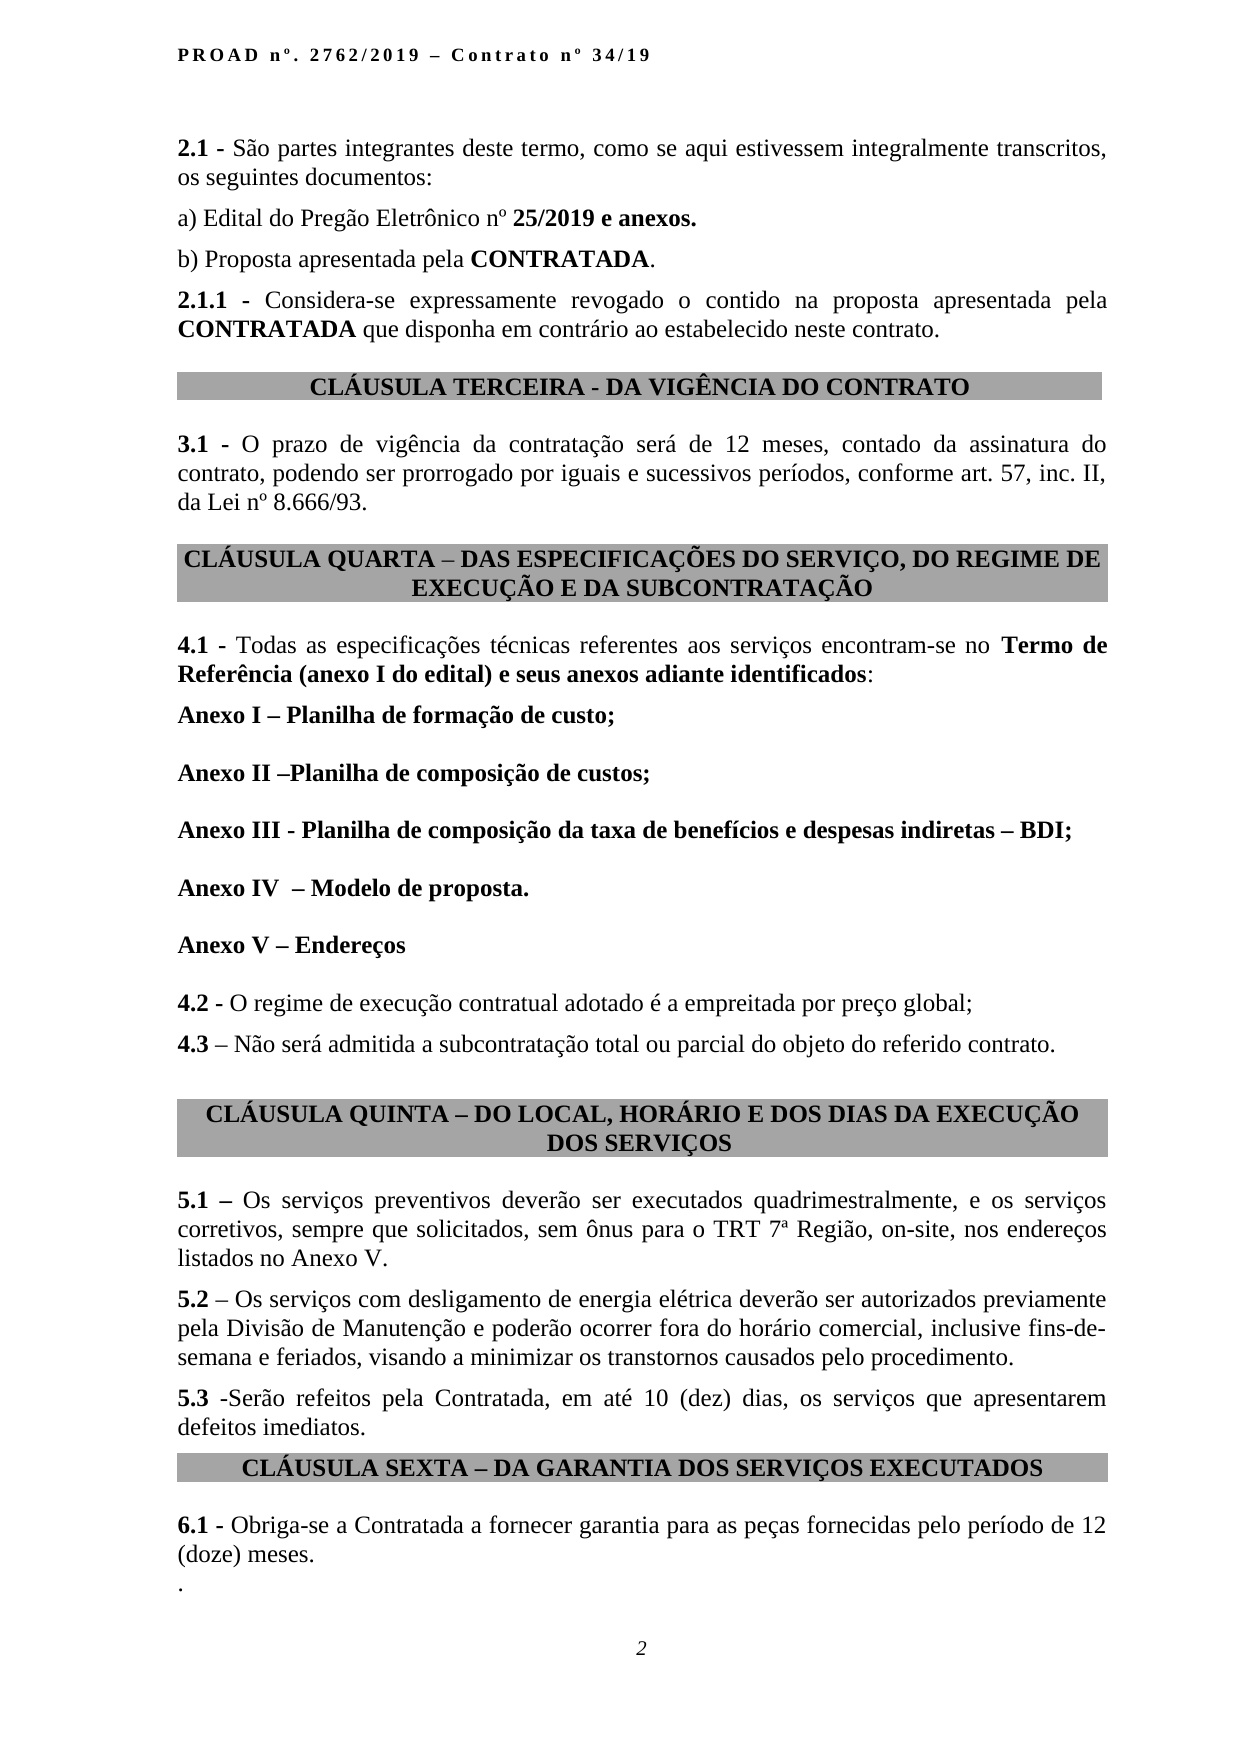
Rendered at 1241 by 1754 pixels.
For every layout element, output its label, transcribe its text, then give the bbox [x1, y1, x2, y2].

text Anexo V – Endereços [177, 930, 1108, 959]
text 5.1 – Os serviços preventivos deverão ser executados quadrimestralmente, e os serviços corretivos, sempre que solicitados, sem ônus para o TRT 7ª Região, on-site, nos endereços listados no Anexo V. [177, 1185, 1108, 1272]
text 5.2 – Os serviços com desligamento de energia elétrica deverão ser autorizados previamente pela Divisão de Manutenção e poderão ocorrer fora do horário comercial, inclusive fins-de-semana e feriados, visando a minimizar os transtornos causados pelo procedimento. [177, 1284, 1108, 1370]
text . [177, 1568, 1108, 1597]
text 4.3 – Não será admitida a subcontratação total ou parcial do objeto do referido contrato. [177, 1029, 1108, 1058]
text Anexo IV – Modelo de proposta. [177, 873, 1108, 902]
text 6.1 - Obriga-se a Contratada a fornecer garantia para as peças fornecidas pelo período de 12 (doze) meses. [177, 1510, 1108, 1568]
text a) Edital do Pregão Eletrônico nº 25/2019 e anexos. [177, 203, 1108, 232]
text 4.2 - O regime de execução contratual adotado é a empreitada por preço global; [177, 988, 1108, 1017]
text 5.3 -Serão refeitos pela Contratada, em até 10 (dez) dias, os serviços que apresentarem defeitos imediatos. [177, 1383, 1108, 1440]
text b) Proposta apresentada pela CONTRATADA. [177, 244, 1108, 273]
text 3.1 - O prazo de vigência da contratação será de 12 meses, contado da assinatura do contrato, podendo ser prorrogado por iguais e sucessivos períodos, conforme art. 57, inc. II, da Lei nº 8.666/93. [177, 429, 1108, 515]
text 2.1.1 - Considera-se expressamente revogado o contido na proposta apresentada pela CONTRATADA que disponha em contrário ao estabelecido neste contrato. [177, 285, 1108, 343]
text CLÁUSULA SEXTA – DA GARANTIA DOS SERVIÇOS EXECUTADOS [177, 1453, 1108, 1482]
text 2.1 - São partes integrantes deste termo, como se aqui estivessem integralmente transcritos, os seguintes documentos: [177, 133, 1108, 190]
subtitle CLÁUSULA TERCEIRA - DA VIGÊNCIA DO CONTRATO [177, 372, 1102, 400]
text CLÁUSULA QUINTA – DO LOCAL, HORÁRIO E DOS DIAS DA EXECUÇÃO DOS SERVIÇOS [177, 1099, 1108, 1157]
text Anexo I – Planilha de formação de custo; [177, 700, 1108, 729]
text Anexo III - Planilha de composição da taxa de benefícios e despesas indiretas – BDI; [177, 815, 1108, 844]
text 4.1 - Todas as especificações técnicas referentes aos serviços encontram-se no Termo de Referência (anexo I do edital) e seus anexos adiante identificados: [177, 630, 1108, 688]
text CLÁUSULA QUARTA – DAS ESPECIFICAÇÕES DO SERVIÇO, DO REGIME DE EXECUÇÃO E DA SUBCONTRATAÇÃO [177, 544, 1108, 602]
text Anexo II –Planilha de composição de custos; [177, 758, 1108, 787]
